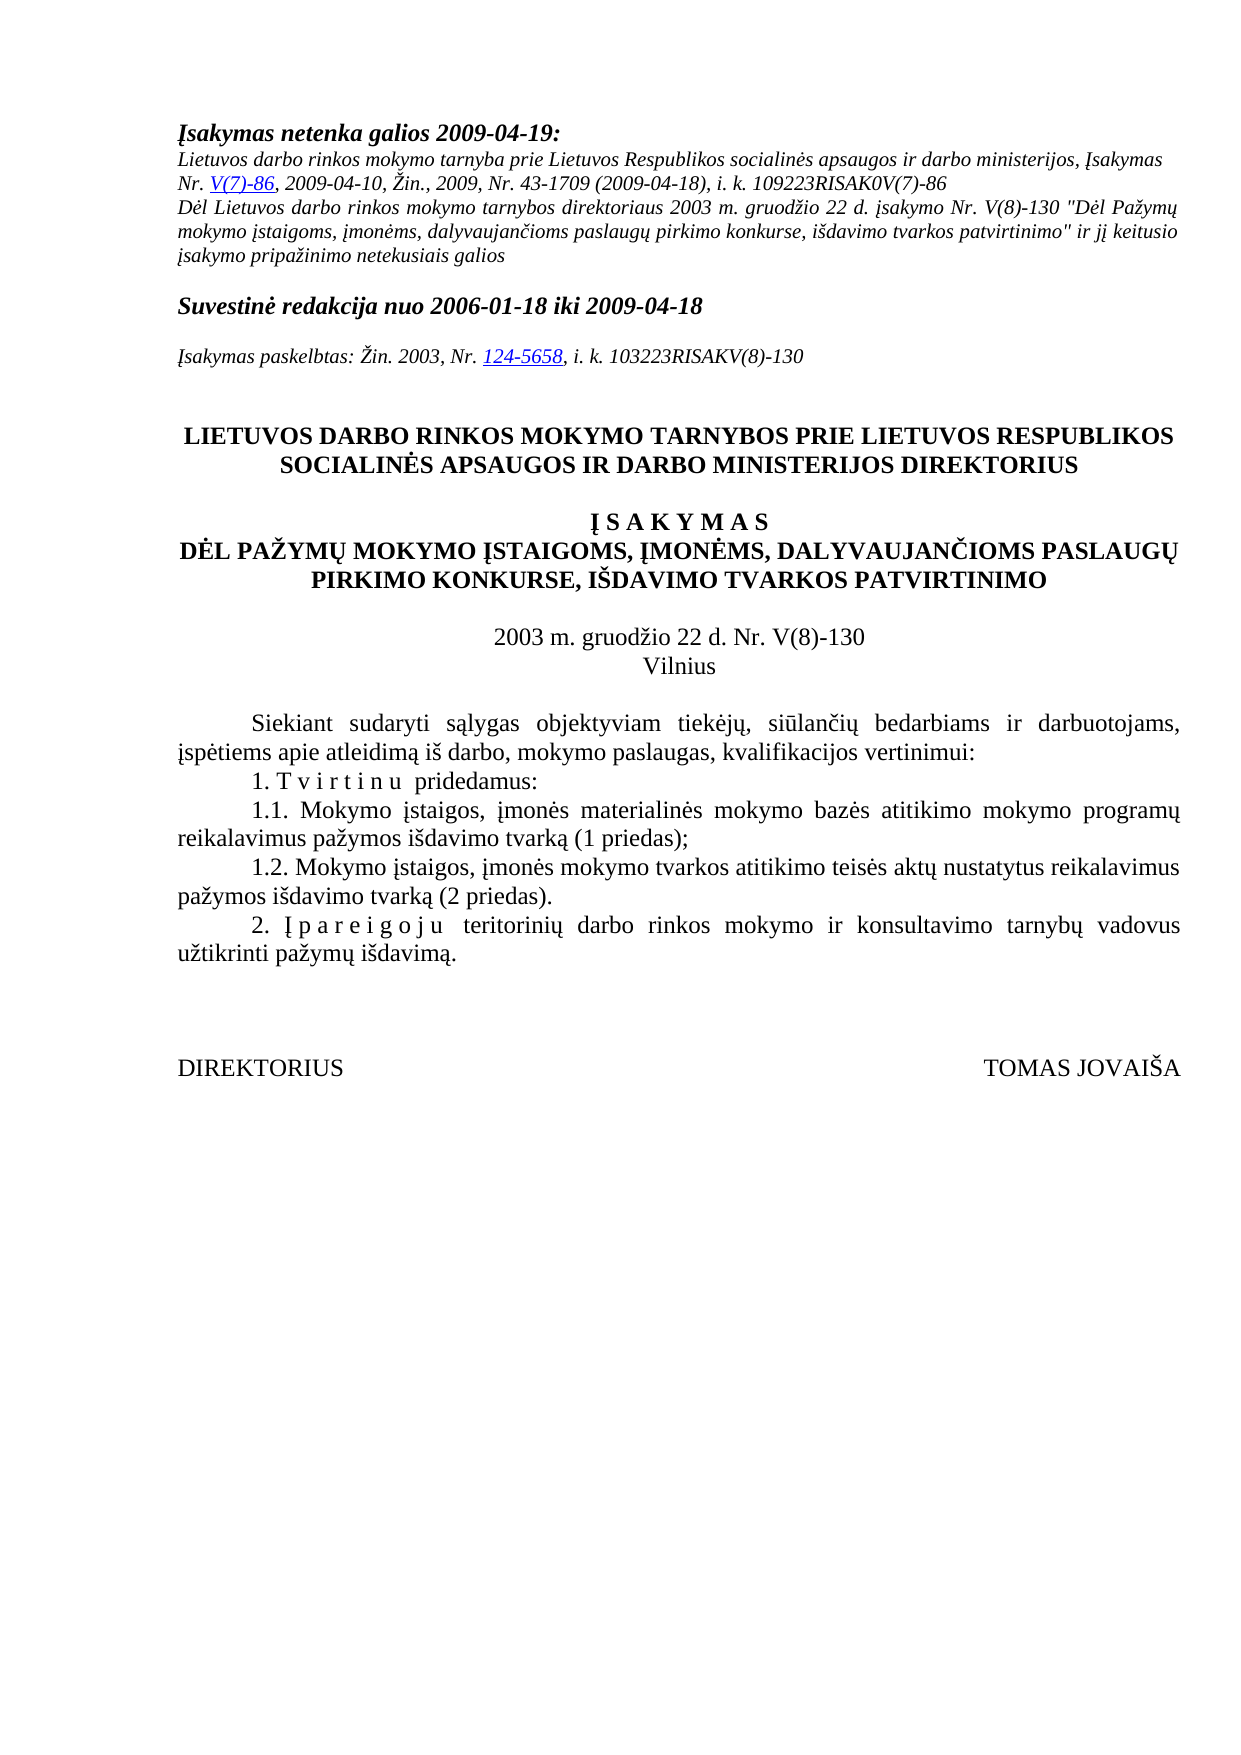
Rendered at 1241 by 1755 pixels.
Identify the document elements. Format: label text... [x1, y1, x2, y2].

text Direktorius Tomas Jovaiša [177, 1053, 1181, 1082]
text Suvestinė redakcija nuo 2006-01-18 iki 2009-04-18 [177, 291, 1181, 320]
text 1.2. Mokymo įstaigos, įmonės mokymo tvarkos atitikimo teisės aktų nustatytus reikalavimus pažymos išdavimo tvarką (2 priedas). [177, 852, 1181, 910]
text 2. Įpareigoju teritorinių darbo rinkos mokymo ir konsultavimo tarnybų vadovus užtikrinti pažymų išdavimą. [177, 910, 1181, 967]
text LIETUVOS DARBO RINKOS MOKYMO TARNYBOS PRIE LIETUVOS RESPUBLIKOS SOCIALINĖS APSAUGOS IR DARBO MINISTERIJOS DIREKTORIUS [177, 421, 1181, 478]
text Dėl Lietuvos darbo rinkos mokymo tarnybos direktoriaus 2003 m. gruodžio 22 d. įsakymo Nr. V(8)-130 "Dėl Pažymų mokymo įstaigoms, įmonėms, dalyvaujančioms paslaugų pirkimo konkurse, išdavimo tvarkos patvirtinimo" ir jį keitusio įsakymo pripažinimo netekusiais galios [177, 195, 1181, 267]
text DĖL PAŽYMŲ MOKYMO ĮSTAIGOMS, ĮMONĖMS, DALYVAUJANČIOMS PASLAUGŲ PIRKIMO KONKURSE, IŠDAVIMO TVARKOS PATVIRTINIMO [177, 536, 1181, 593]
text 1. Tvirtinu pridedamus: [177, 766, 1181, 795]
text Įsakymas paskelbtas: Žin. 2003, Nr. 124-5658, i. k. 103223RISAKV(8)-130 [177, 344, 1181, 368]
text Lietuvos darbo rinkos mokymo tarnyba prie Lietuvos Respublikos socialinės apsaugos ir darbo ministerijos, Įsakymas [177, 147, 1181, 171]
text Vilnius [177, 651, 1181, 680]
text Įsakymas netenka galios 2009-04-19: [177, 118, 1181, 147]
text 2003 m. gruodžio 22 d. Nr. V(8)-130 [177, 622, 1181, 651]
text Nr. V(7)-86, 2009-04-10, Žin., 2009, Nr. 43-1709 (2009-04-18), i. k. 109223RISAK0V(7)-86 [177, 171, 1181, 195]
text 1.1. Mokymo įstaigos, įmonės materialinės mokymo bazės atitikimo mokymo programų reikalavimus pažymos išdavimo tvarką (1 priedas); [177, 795, 1181, 852]
text Į S A K Y M A S [177, 507, 1181, 536]
text Siekiant sudaryti sąlygas objektyviam tiekėjų, siūlančių bedarbiams ir darbuotojams, įspėtiems apie atleidimą iš darbo, mokymo paslaugas, kvalifikacijos vertinimui: [177, 708, 1181, 766]
